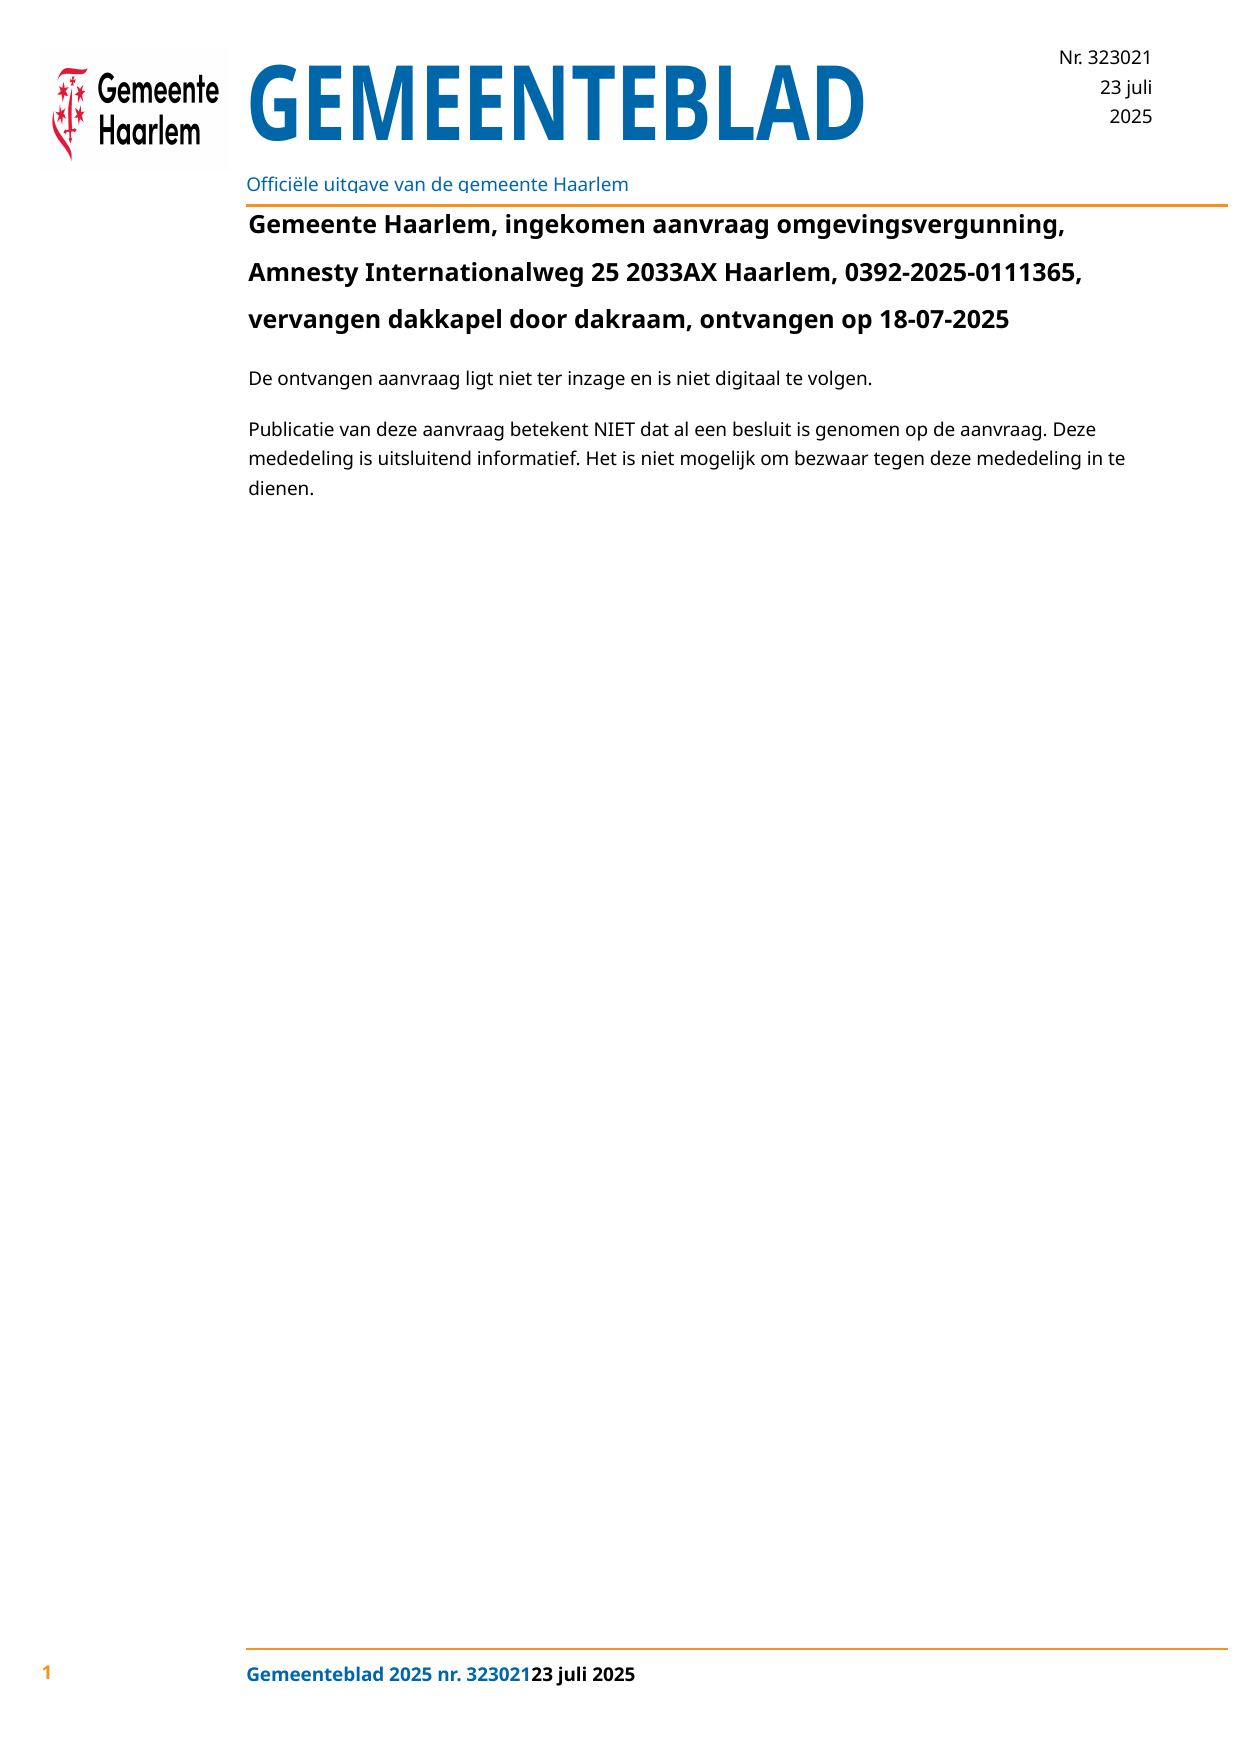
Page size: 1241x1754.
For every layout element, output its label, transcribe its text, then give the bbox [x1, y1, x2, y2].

text Gemeente Haarlem, ingekomen aanvraag omgevingsvergunning, Amnesty Internationalweg 25 2033AX Haarlem, 0392-2025-0111365, vervangen dakkapel door dakraam, ontvangen op 18-07-2025 [248, 207, 1152, 336]
text De ontvangen aanvraag ligt niet ter inzage en is niet digitaal te volgen. [248, 366, 1152, 391]
text Publicatie van deze aanvraag betekent NIET dat al een besluit is genomen op de aanvraag. Deze mededeling is uitsluitend informatief. Het is niet mogelijk om bezwaar tegen deze mededeling in te dienen. [248, 416, 1152, 501]
picture [41, 47, 231, 172]
